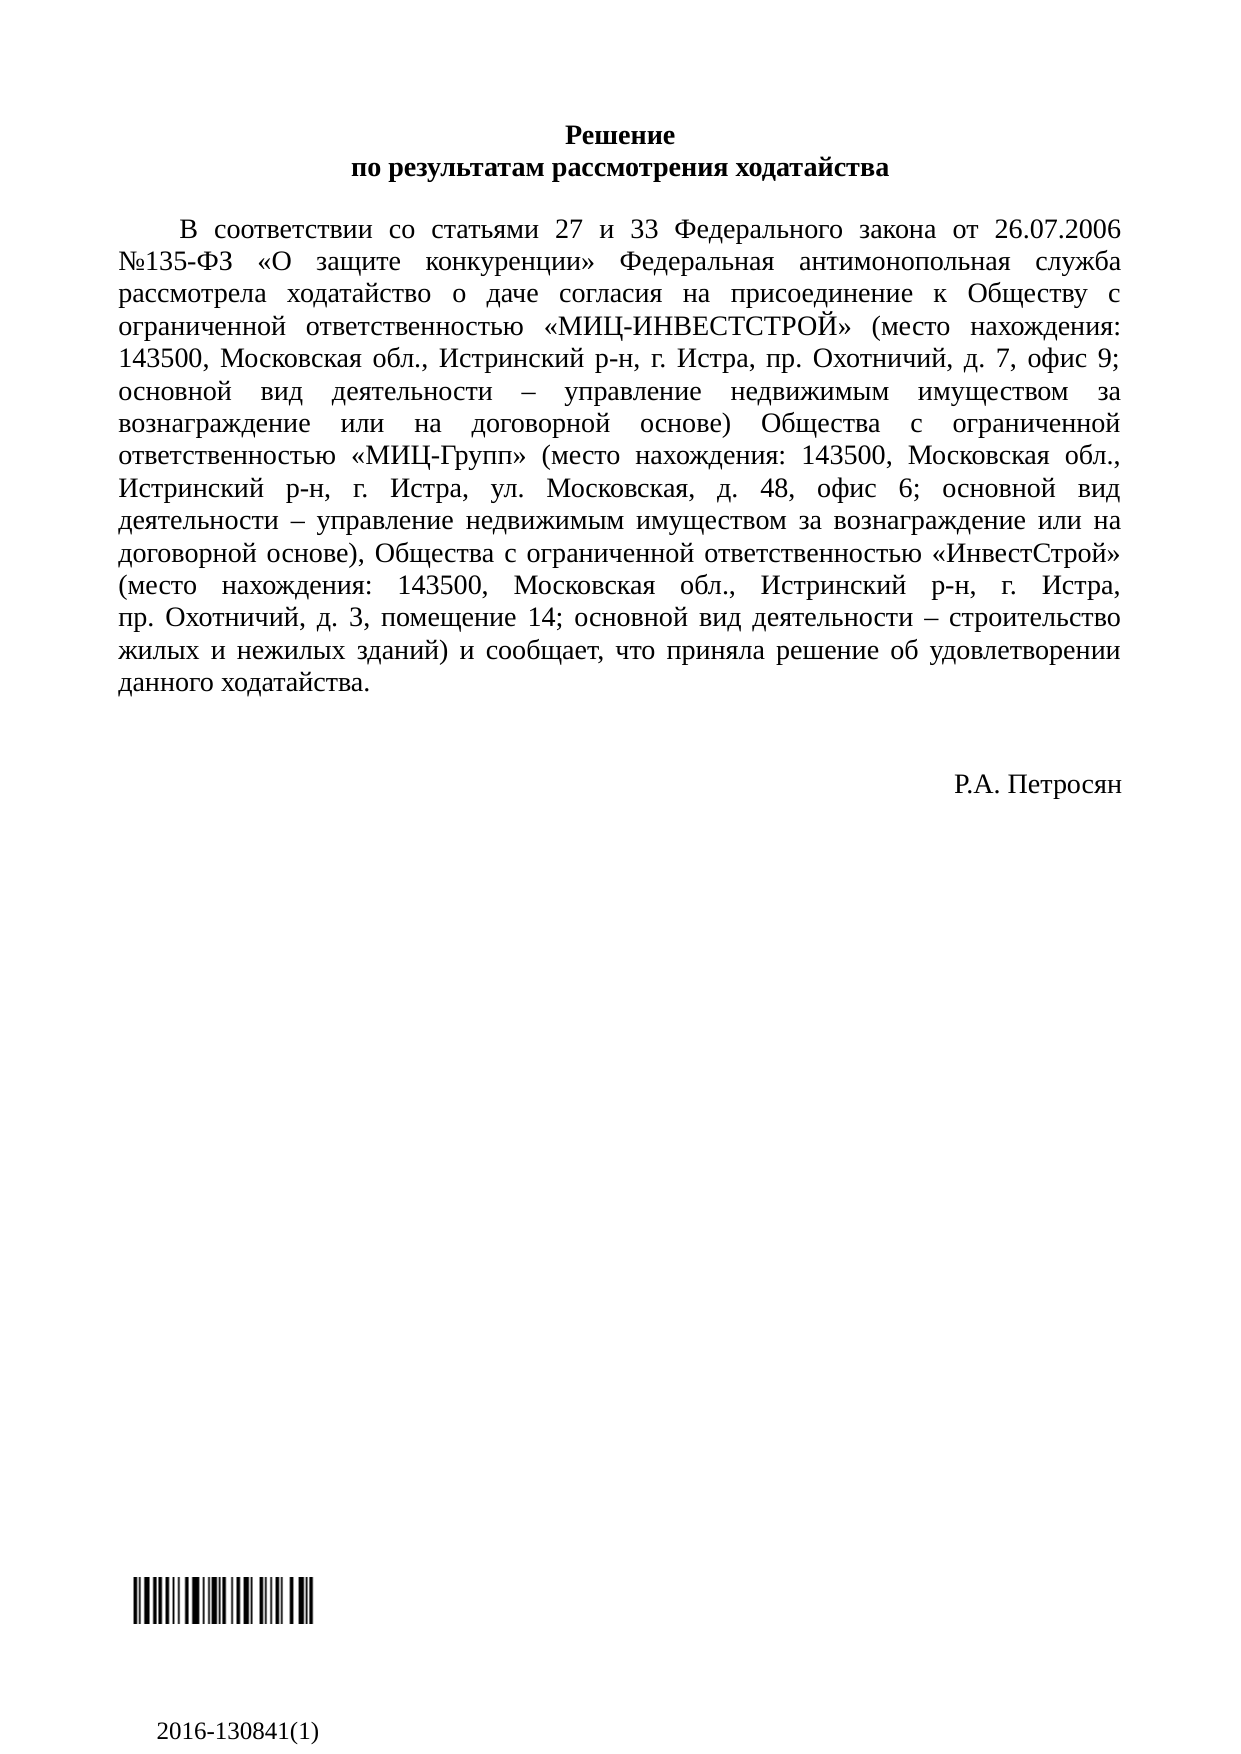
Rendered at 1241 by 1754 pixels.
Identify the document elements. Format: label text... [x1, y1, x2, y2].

picture [118, 1577, 331, 1624]
text Р.А. Петросян [118, 768, 1122, 800]
text по результатам рассмотрения ходатайства [118, 151, 1122, 183]
text В соответствии со статьями 27 и 33 Федерального закона от 26.07.2006 №135-ФЗ «О защите конкуренции» Федеральная антимонопольная служба рассмотрела ходатайство о даче согласия на присоединение к Обществу с ограниченной ответственностью «МИЦ-ИНВЕСТСТРОЙ» (место нахождения: 143500, Московская обл., Истринский р-н, г. Истра, пр. Охотничий, д. 7, офис 9; основной вид деятельности – управление недвижимым имуществом за вознаграждение или на договорной основе) Общества с ограниченной ответственностью «МИЦ-Групп» (место нахождения: 143500, Московская обл., Истринский р-н, г. Истра, ул. Московская, д. 48, офис 6; основной вид деятельности – управление недвижимым имуществом за вознаграждение или на договорной основе), Общества с ограниченной ответственностью «ИнвестСтрой» (место нахождения: 143500, Московская обл., Истринский р-н, г. Истра, пр. Охотничий, д. 3, помещение 14; основной вид деятельности – строительство жилых и нежилых зданий) и сообщает, что приняла решение об удовлетворении данного ходатайства. [118, 212, 1122, 698]
text Решение [118, 118, 1122, 151]
